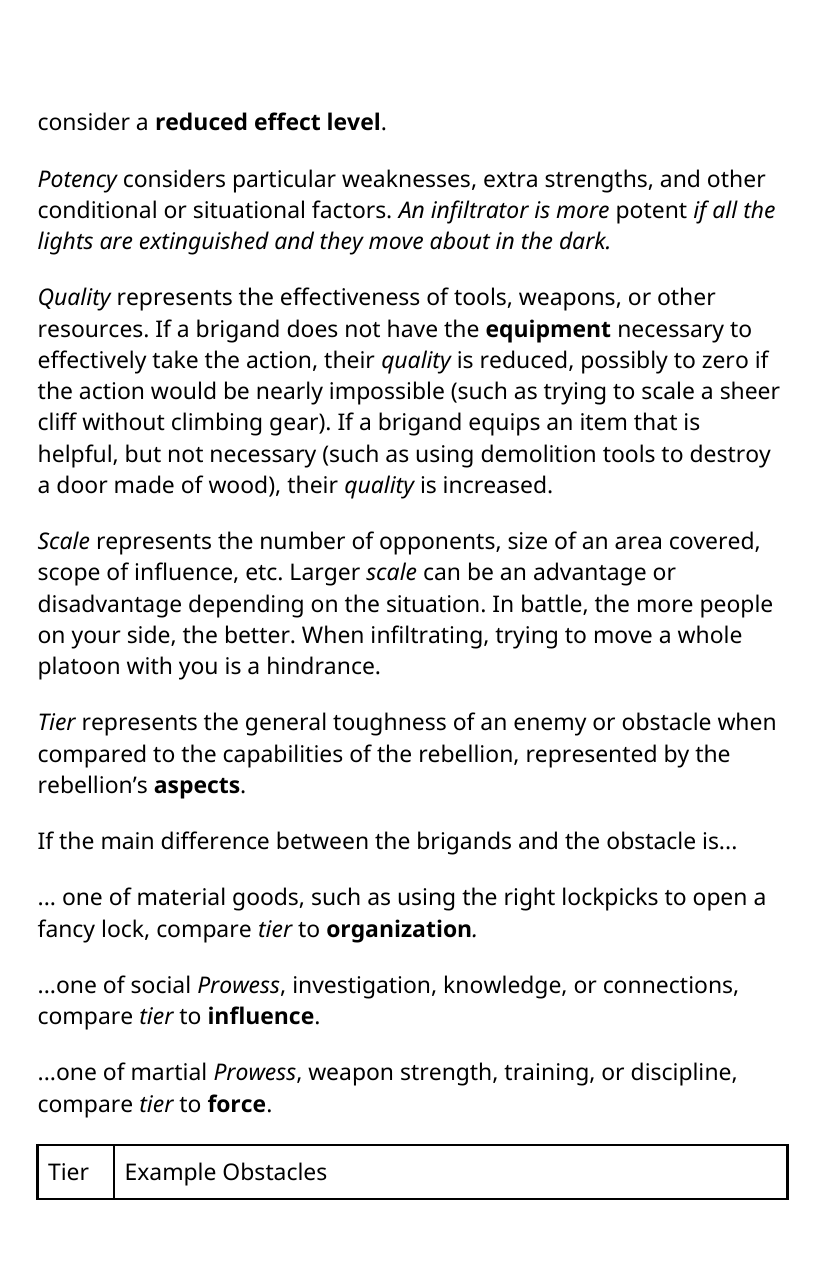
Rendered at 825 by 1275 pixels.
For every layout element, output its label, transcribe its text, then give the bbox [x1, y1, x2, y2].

text ... one of material goods, such as using the right lockpicks to open a fancy lock, compare tier to organization. [37, 881, 787, 944]
text Potency considers particular weaknesses, extra strengths, and other conditional or situational factors. An infiltrator is more potent if all the lights are extinguished and they move about in the dark. [37, 162, 787, 256]
text consider a reduced effect level. [37, 106, 787, 137]
text ...one of martial Prowess, weapon strength, training, or discipline, compare tier to force. [37, 1056, 787, 1119]
text Scale represents the number of opponents, size of an area covered, scope of influence, etc. Larger scale can be an advantage or disadvantage depending on the situation. In battle, the more people on your side, the better. When infiltrating, trying to move a whole platoon with you is a hindrance. [37, 525, 787, 681]
table_header Tier [39, 1146, 113, 1198]
text ...one of social Prowess, investigation, knowledge, or connections, compare tier to influence. [37, 969, 787, 1031]
text If the main difference between the brigands and the obstacle is... [37, 825, 787, 856]
table_header Example Obstacles [115, 1146, 786, 1198]
text Quality represents the effectiveness of tools, weapons, or other resources. If a brigand does not have the equipment necessary to effectively take the action, their quality is reduced, possibly to zero if the action would be nearly impossible (such as trying to scale a sheer cliff without climbing gear). If a brigand equips an item that is helpful, but not necessary (such as using demolition tools to destroy a door made of wood), their quality is increased. [37, 281, 787, 500]
text Tier represents the general toughness of an enemy or obstacle when compared to the capabilities of the rebellion, represented by the rebellion’s aspects. [37, 706, 787, 800]
